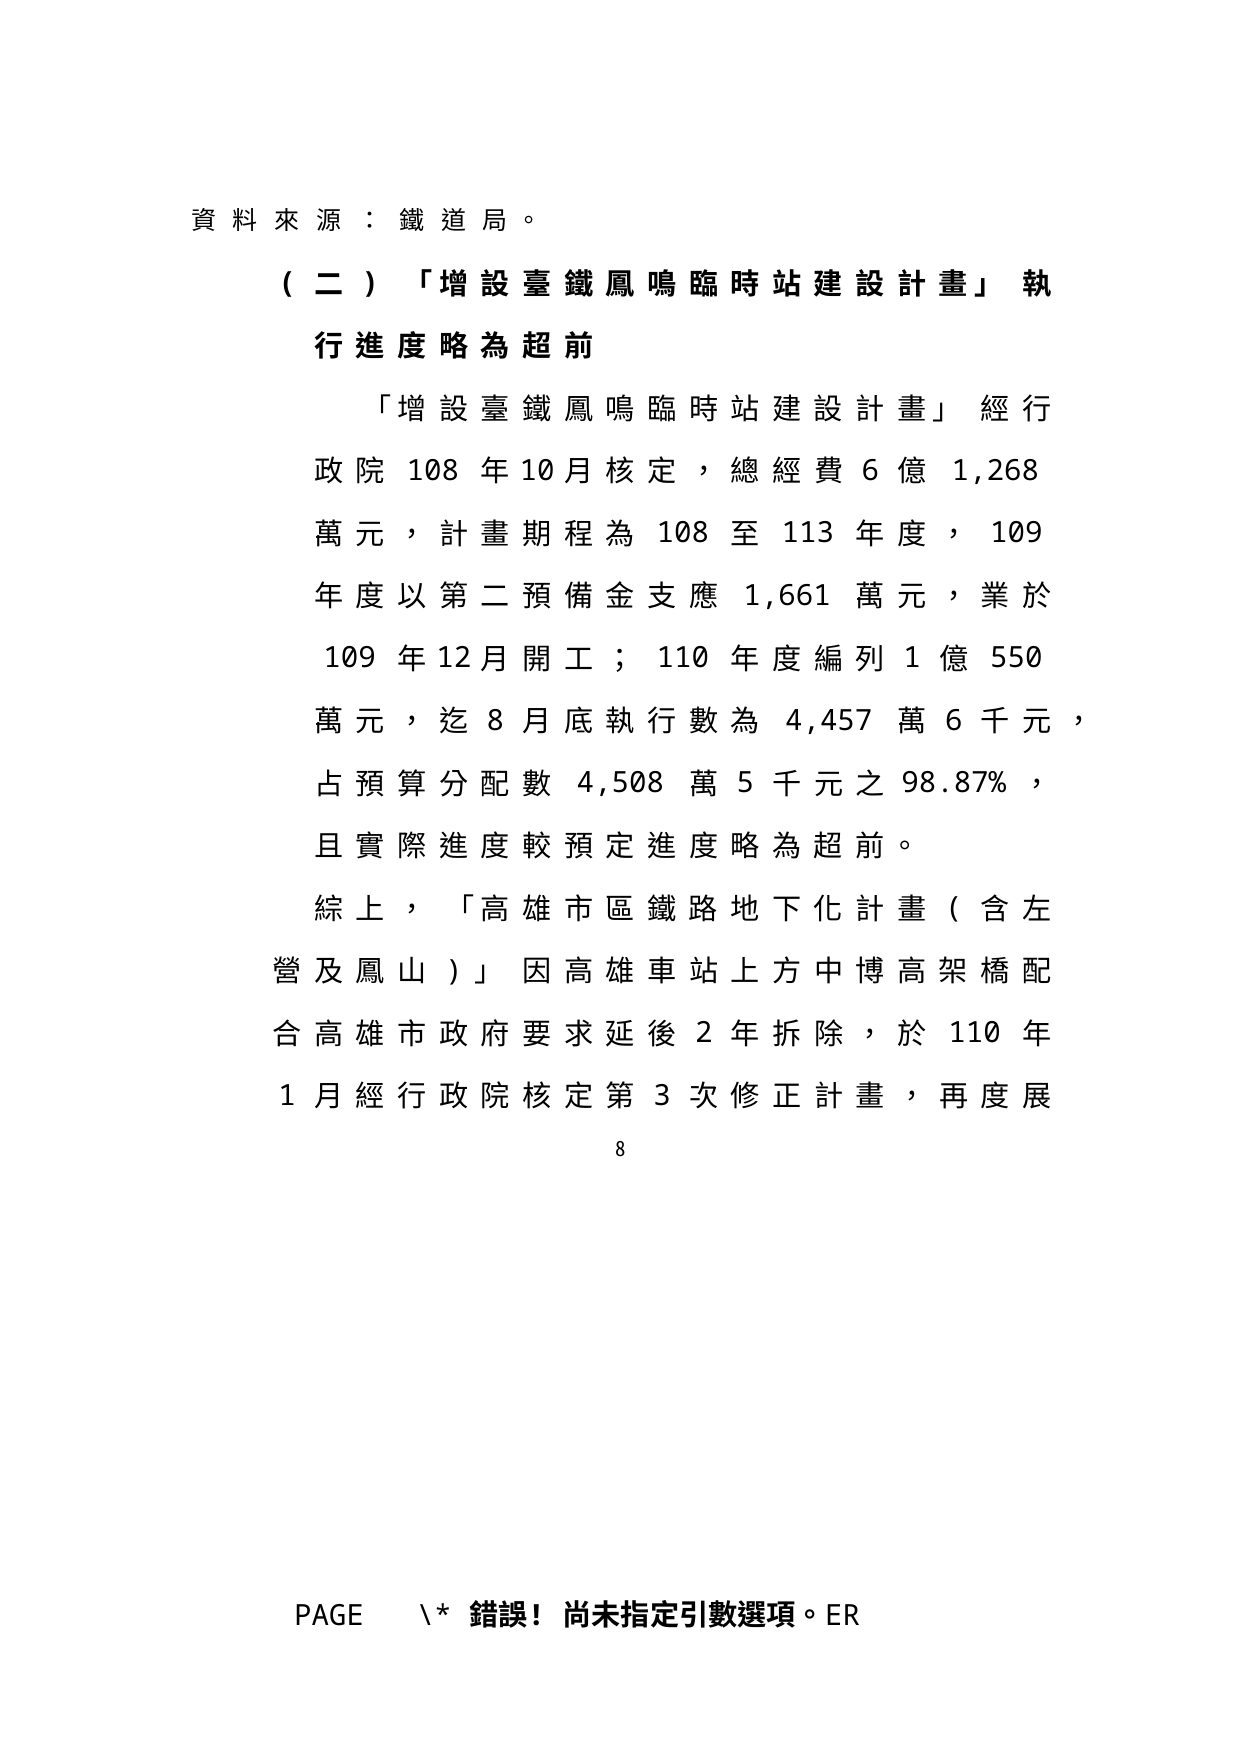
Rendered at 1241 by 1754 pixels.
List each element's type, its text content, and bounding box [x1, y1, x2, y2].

text (二)「增設臺鐵鳳鳴臨時站建設計畫」執行進度略為超前 [242, 240, 1058, 365]
text 「增設臺鐵鳳鳴臨時站建設計畫」經行政院108年10月核定，總經費6億1,268萬元，計畫期程為108至113年度，109年度以第二預備金支應1,661萬元，業於109年12月開工；110年度編列1億550萬元，迄8月底執行數為4,457萬6千元，占預算分配數4,508萬5千元之98.87%，且實際進度較預定進度略為超前。 [271, 365, 1058, 865]
text 綜上，「高雄市區鐵路地下化計畫(含左營及鳳山)」因高雄車站上方中博高架橋配合高雄市政府要求延後2年拆除，於110年1月經行政院核定第3次修正計畫，再度展 [242, 865, 1058, 1115]
text 資料來源：鐵道局。 [183, 177, 1064, 240]
